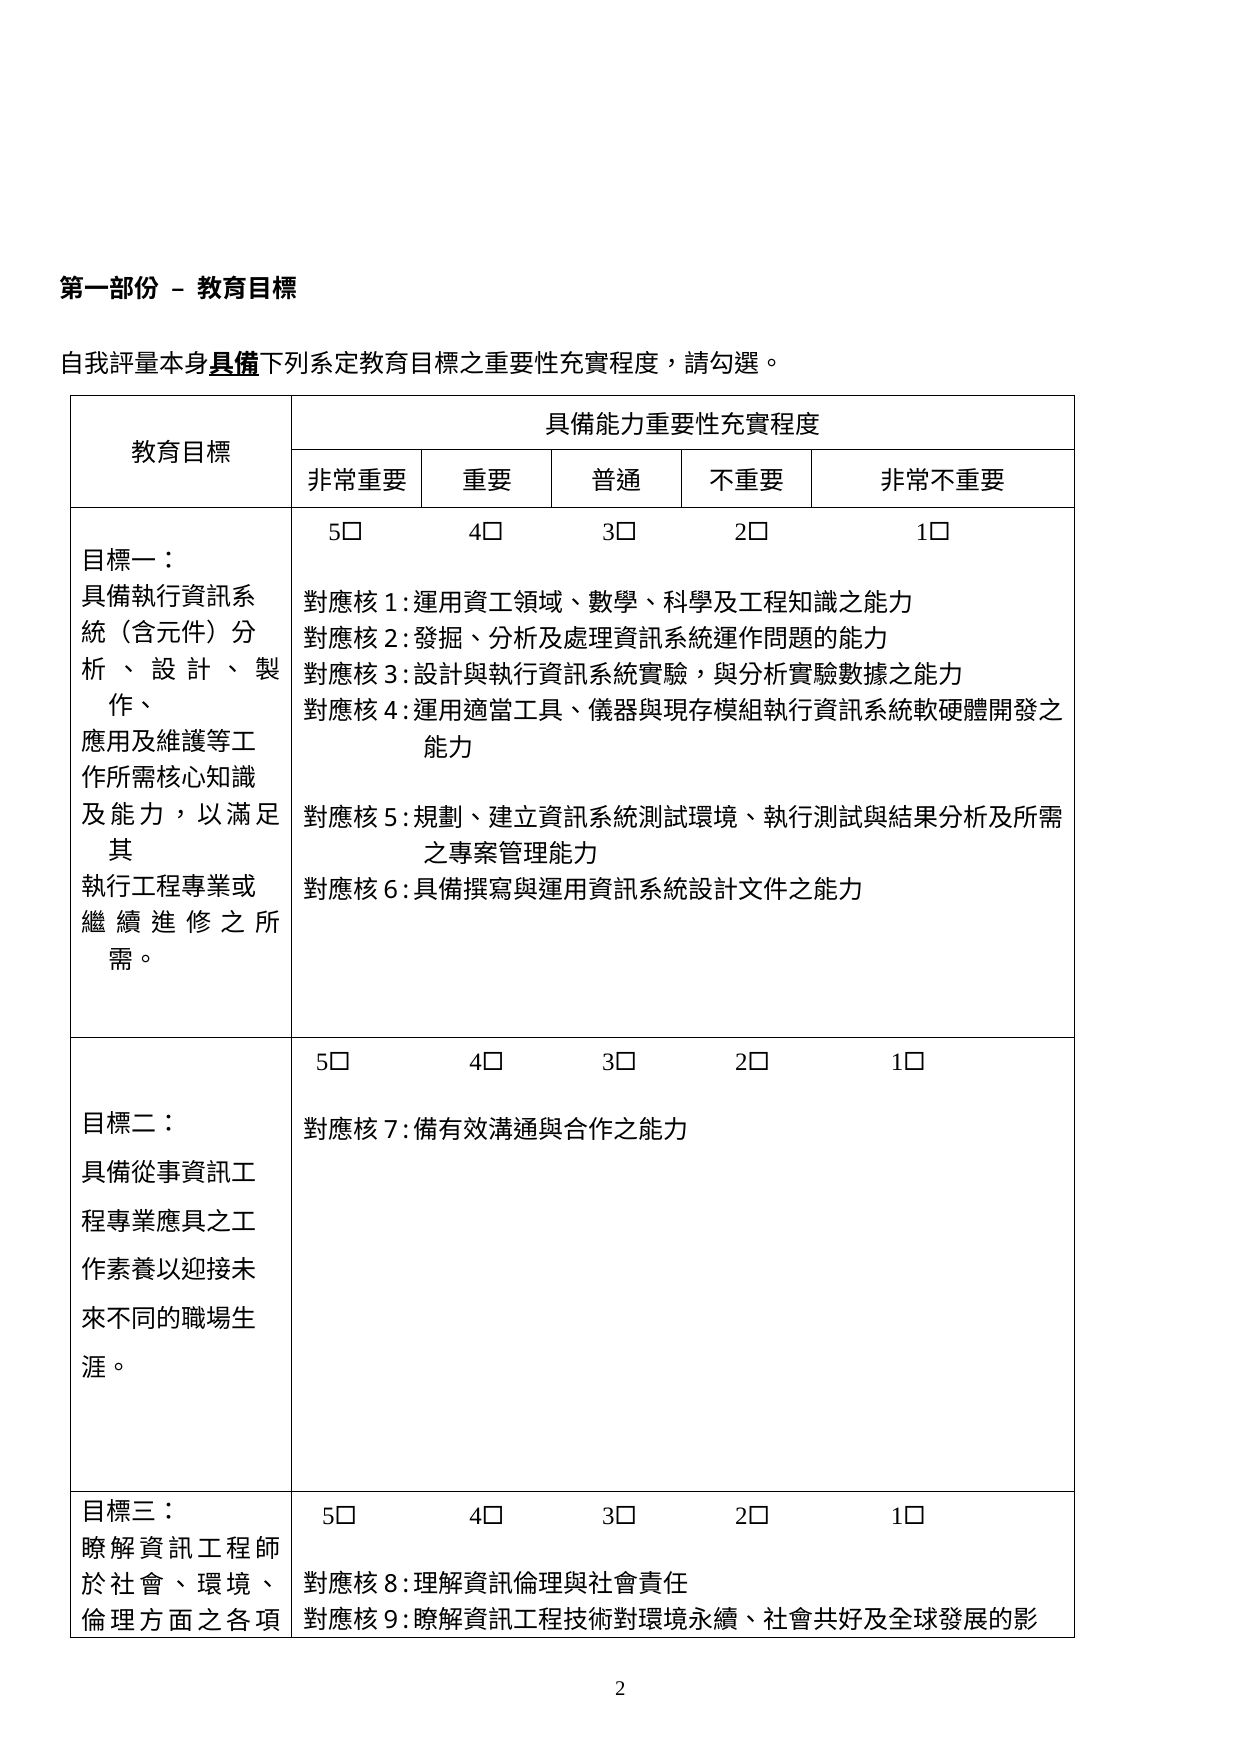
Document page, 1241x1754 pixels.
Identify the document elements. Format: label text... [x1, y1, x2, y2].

table_cell 5 4 3 2 1 對應核8:理解資訊倫理與社會責任 對應核9:瞭解資訊工程技術對環境永續、社會共好及全球發展的影 [292, 1492, 1074, 1637]
text 第一部份 – 教育目標 [59, 244, 1181, 307]
table_cell 重要 [422, 450, 551, 507]
table_cell 普通 [552, 450, 681, 507]
table_cell 5 4 3 2 1 對應核1:運用資工領域、數學、科學及工程知識之能力 對應核2:發掘、分析及處理資訊系統運作問題的能力 對應核3:設計與執行資訊系統實驗，與分析實驗數據之能力 對應核4:運用適當工具、儀器與現存模組執行資訊系統軟硬體開發之 能力 對應核5:規劃、建立資訊系統測試環境、執行測試與結果分析及所需 之專案管理能力 對應核6:具備撰寫與運用資訊系統設計文件之能力 [292, 508, 1074, 1037]
table_cell 目標一： 具備執行資訊系 統（含元件）分 析、設計、製作、 應用及維護等工 作所需核心知識 及能力，以滿足其 執行工程專業或 繼續進修之所需。 [71, 508, 291, 1037]
table_cell 5 4 3 2 1 對應核7:備有效溝通與合作之能力 [292, 1038, 1074, 1491]
table_cell 非常不重要 [812, 450, 1074, 507]
table_cell 目標二： 具備從事資訊工 程專業應具之工 作素養以迎接未 來不同的職場生 涯。 [71, 1038, 291, 1491]
table_cell 目標三： 瞭解資訊工程師於社會、環境、倫理方面之各項 [71, 1492, 291, 1637]
table_cell 不重要 [682, 450, 811, 507]
table_header 具備能力重要性充實程度 [292, 396, 1074, 449]
table_header 教育目標 [71, 396, 291, 507]
table_cell 非常重要 [292, 450, 421, 507]
text 自我評量本身具備下列系定教育目標之重要性充實程度，請勾選。 [59, 319, 1181, 382]
